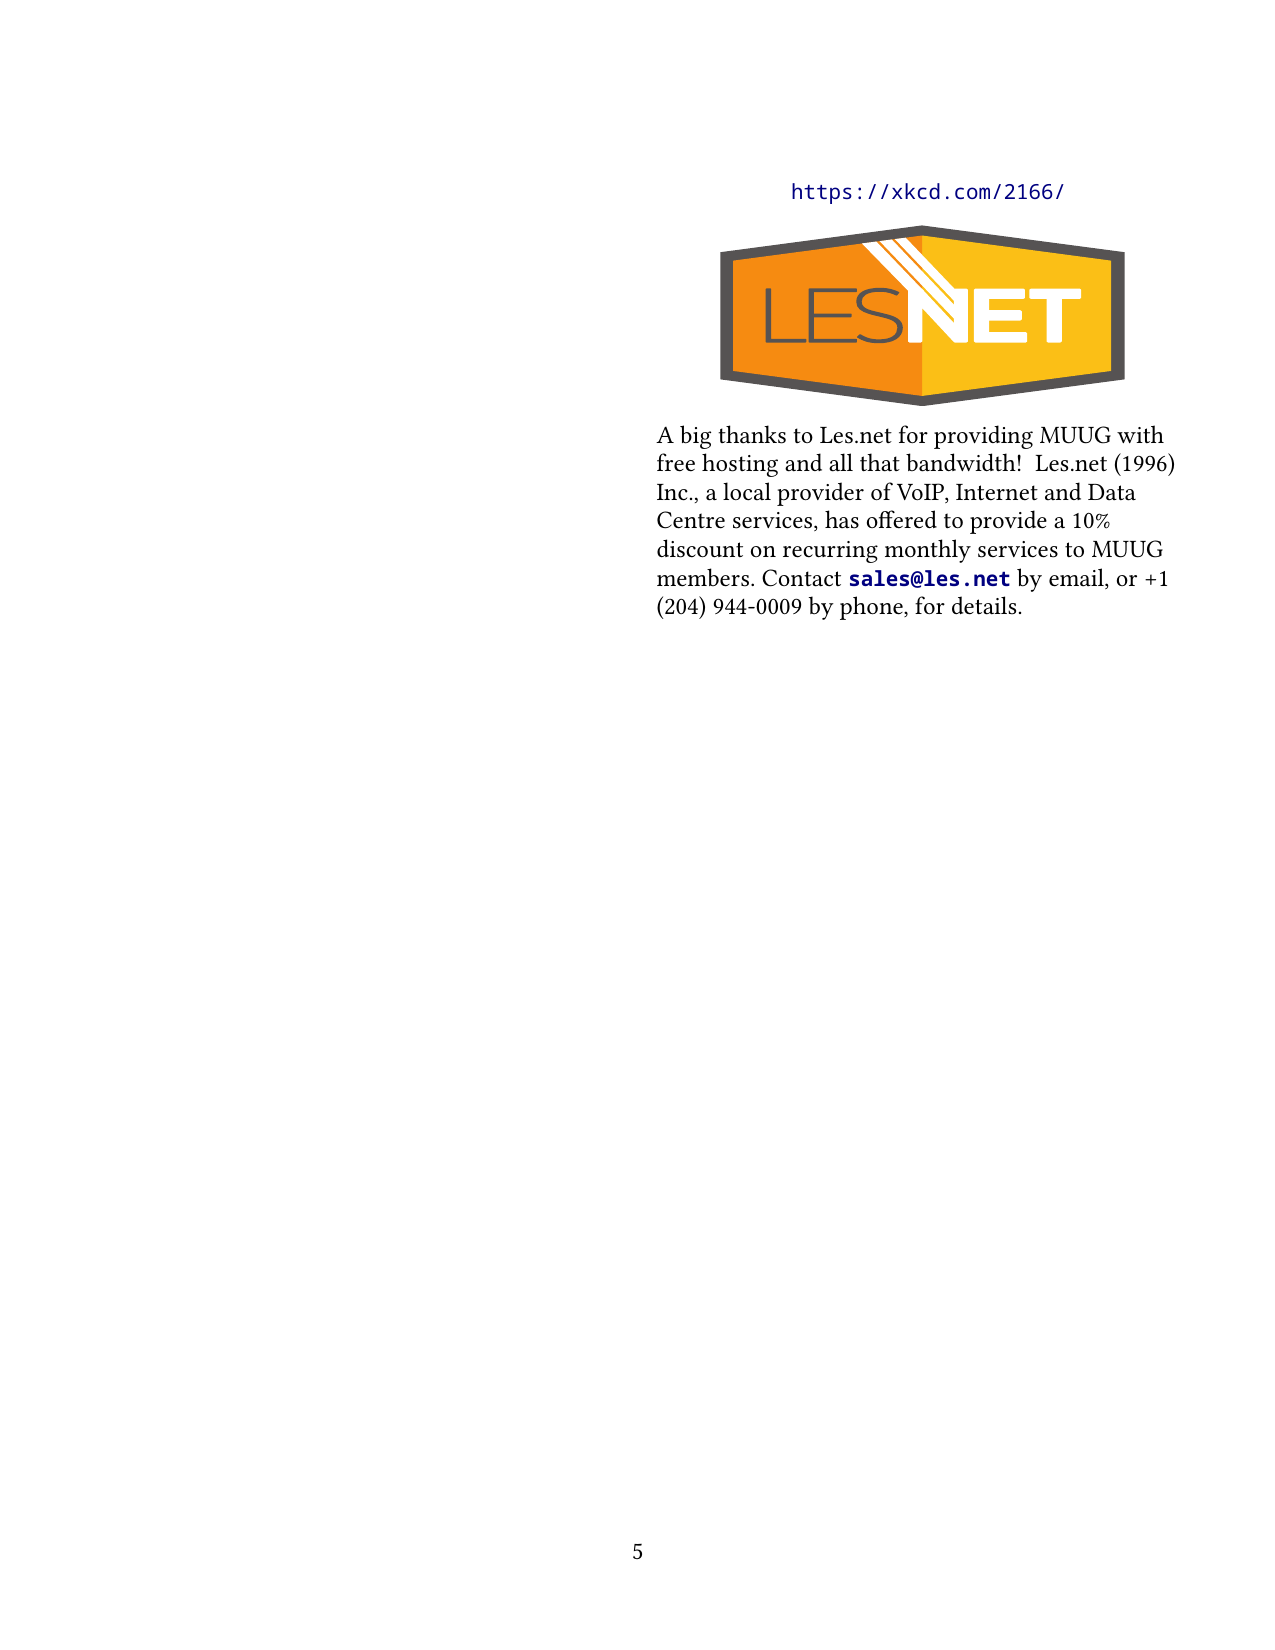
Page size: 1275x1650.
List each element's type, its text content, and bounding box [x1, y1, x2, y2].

text A big thanks to Les.net for providing MUUG with free hosting and all that bandwidth! Les.net (1996) Inc., a local provider of VoIP, Internet and Data Centre services, has offered to provide a 10% discount on recurring monthly services to MUUG members. Contact sales@les.net by email, or +1 (204) 944-0009 by phone, for details. [656, 228, 1200, 621]
subtitle https://xkcd.com/2166/ [656, 177, 1200, 206]
